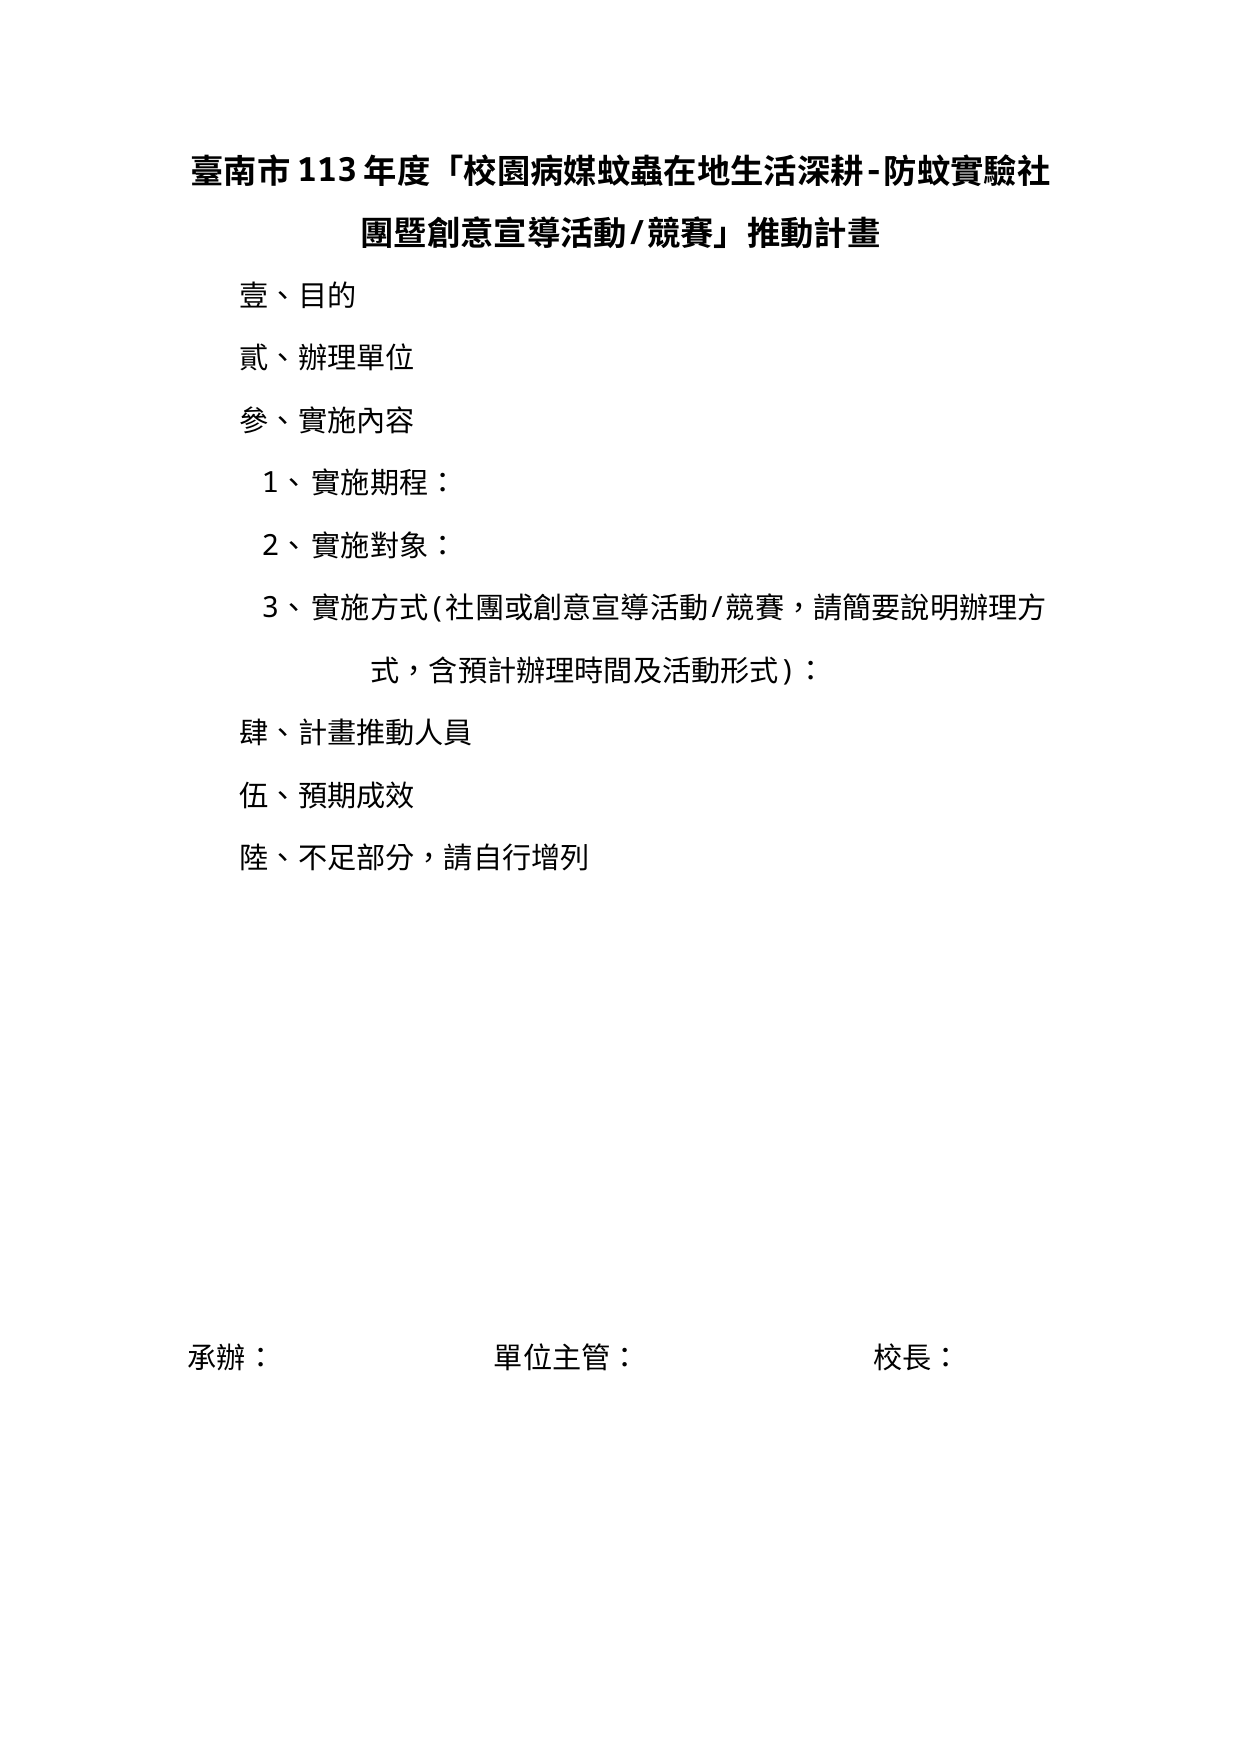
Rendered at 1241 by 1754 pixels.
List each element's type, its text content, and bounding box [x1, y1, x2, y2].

list 實施方式(社團或創意宣導活動/競賽，請簡要說明辦理方式，含預計辦理時間及活動形式)： [261, 564, 1053, 689]
list 預期成效 [239, 752, 1053, 814]
list 計畫推動人員 [239, 689, 1053, 752]
list 目的 [239, 252, 1053, 314]
text 臺南市113年度「校園病媒蚊蟲在地生活深耕-防蚊實驗社團暨創意宣導活動/競賽」推動計畫 [187, 127, 1053, 252]
list 實施內容 [239, 377, 1053, 439]
list 實施對象： [237, 502, 1053, 564]
text 承辦： 單位主管： 校長： [187, 1314, 1053, 1377]
list 實施期程： [237, 439, 1053, 502]
list 辦理單位 [239, 314, 1053, 377]
list 不足部分，請自行增列 [239, 814, 1053, 877]
